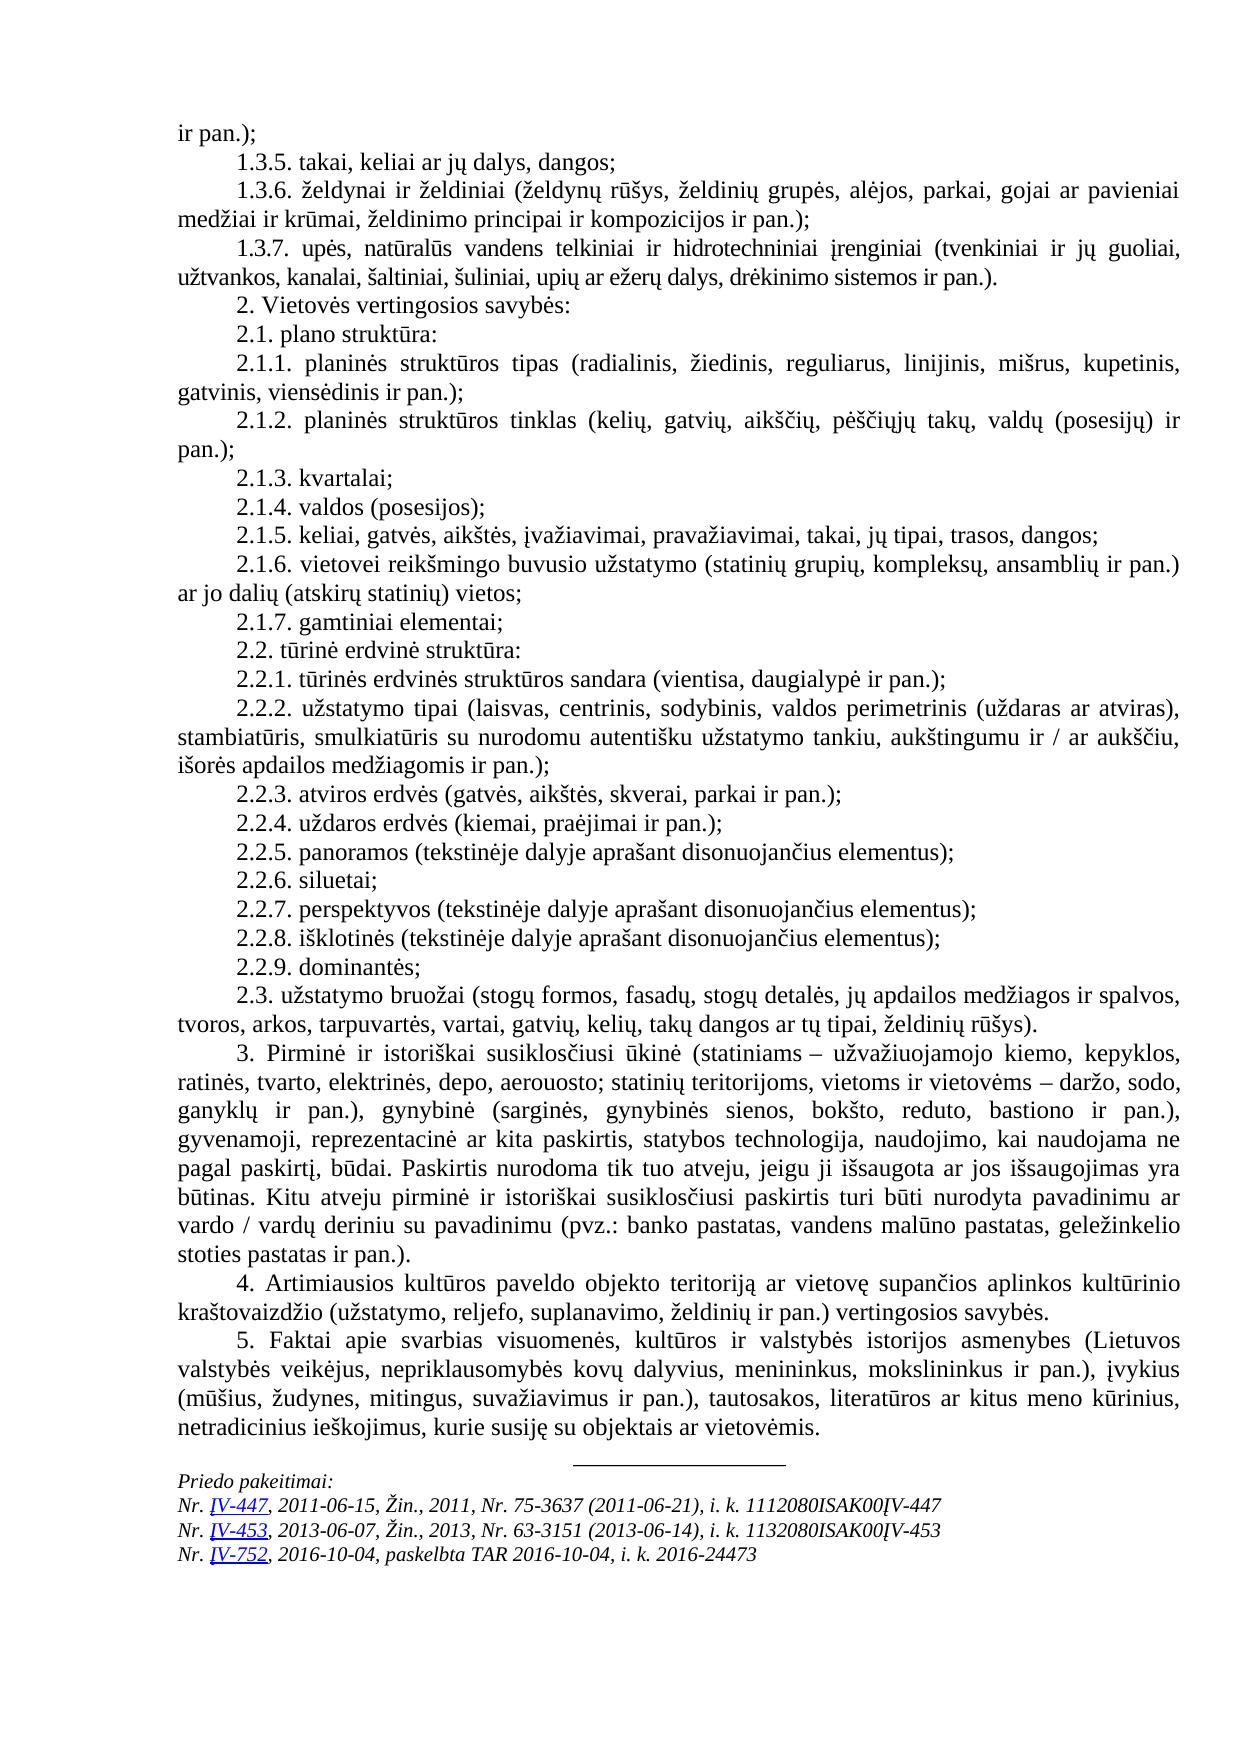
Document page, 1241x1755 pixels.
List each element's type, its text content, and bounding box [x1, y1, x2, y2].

text Nr. ĮV-447, 2011-06-15, Žin., 2011, Nr. 75-3637 (2011-06-21), i. k. 1112080ISAK00ĮV-447 [177, 1493, 1181, 1517]
text 2.2.5. panoramos (tekstinėje dalyje aprašant disonuojančius elementus); [177, 837, 1181, 866]
text ir pan.); [177, 118, 1181, 147]
text 2.1.4. valdos (posesijos); [177, 492, 1181, 521]
text 3. Pirminė ir istoriškai susiklosčiusi ūkinė (statiniams – užvažiuojamojo kiemo, kepyklos, ratinės, tvarto, elektrinės, depo, aerouosto; statinių teritorijoms, vietoms ir vietovėms – daržo, sodo, ganyklų ir pan.), gynybinė (sarginės, gynybinės sienos, bokšto, reduto, bastiono ir pan.), gyvenamoji, reprezentacinė ar kita paskirtis, statybos technologija, naudojimo, kai naudojama ne pagal paskirtį, būdai. Paskirtis nurodoma tik tuo atveju, jeigu ji išsaugota ar jos išsaugojimas yra būtinas. Kitu atveju pirminė ir istoriškai susiklosčiusi paskirtis turi būti nurodyta pavadinimu ar vardo / vardų deriniu su pavadinimu (pvz.: banko pastatas, vandens malūno pastatas, geležinkelio stoties pastatas ir pan.). [177, 1038, 1181, 1268]
text 1.3.6. želdynai ir želdiniai (želdynų rūšys, želdinių grupės, alėjos, parkai, gojai ar pavieniai medžiai ir krūmai, želdinimo principai ir kompozicijos ir pan.); [177, 176, 1181, 233]
text Nr. ĮV-453, 2013-06-07, Žin., 2013, Nr. 63-3151 (2013-06-14), i. k. 1132080ISAK00ĮV-453 [177, 1517, 1181, 1542]
text 2.2.6. siluetai; [177, 866, 1181, 894]
text 2.2.1. tūrinės erdvinės struktūros sandara (vientisa, daugialypė ir pan.); [177, 664, 1181, 693]
text 1.3.7. upės, natūralūs vandens telkiniai ir hidrotechniniai įrenginiai (tvenkiniai ir jų guoliai, užtvankos, kanalai, šaltiniai, šuliniai, upių ar ežerų dalys, drėkinimo sistemos ir pan.). [177, 233, 1181, 291]
text Priedo pakeitimai: [177, 1469, 1181, 1493]
text 2.2.3. atviros erdvės (gatvės, aikštės, skverai, parkai ir pan.); [177, 779, 1181, 808]
text 2.2.2. užstatymo tipai (laisvas, centrinis, sodybinis, valdos perimetrinis (uždaras ar atviras), stambiatūris, smulkiatūris su nurodomu autentišku užstatymo tankiu, aukštingumu ir / ar aukščiu, išorės apdailos medžiagomis ir pan.); [177, 693, 1181, 779]
text 2. Vietovės vertingosios savybės: [177, 291, 1181, 319]
text 2.1.6. vietovei reikšmingo buvusio užstatymo (statinių grupių, kompleksų, ansamblių ir pan.) ar jo dalių (atskirų statinių) vietos; [177, 549, 1181, 607]
text _________________ [177, 1441, 1181, 1469]
text 2.1.7. gamtiniai elementai; [177, 607, 1181, 636]
text 2.1.1. planinės struktūros tipas (radialinis, žiedinis, reguliarus, linijinis, mišrus, kupetinis, gatvinis, viensėdinis ir pan.); [177, 348, 1181, 406]
text 2.1.2. planinės struktūros tinklas (kelių, gatvių, aikščių, pėščiųjų takų, valdų (posesijų) ir pan.); [177, 406, 1181, 463]
text 2.1.5. keliai, gatvės, aikštės, įvažiavimai, pravažiavimai, takai, jų tipai, trasos, dangos; [177, 521, 1181, 549]
text 2.2.7. perspektyvos (tekstinėje dalyje aprašant disonuojančius elementus); [177, 894, 1181, 923]
text 2.1. plano struktūra: [177, 319, 1181, 348]
text Nr. ĮV-752, 2016-10-04, paskelbta TAR 2016-10-04, i. k. 2016-24473 [177, 1542, 1181, 1566]
text 2.3. užstatymo bruožai (stogų formos, fasadų, stogų detalės, jų apdailos medžiagos ir spalvos, tvoros, arkos, tarpuvartės, vartai, gatvių, kelių, takų dangos ar tų tipai, želdinių rūšys). [177, 981, 1181, 1038]
text 1.3.5. takai, keliai ar jų dalys, dangos; [177, 147, 1181, 176]
text 2.2.9. dominantės; [177, 952, 1181, 981]
text 2.2. tūrinė erdvinė struktūra: [177, 636, 1181, 664]
text 5. Faktai apie svarbias visuomenės, kultūros ir valstybės istorijos asmenybes (Lietuvos valstybės veikėjus, nepriklausomybės kovų dalyvius, menininkus, mokslininkus ir pan.), įvykius (mūšius, žudynes, mitingus, suvažiavimus ir pan.), tautosakos, literatūros ar kitus meno kūrinius, netradicinius ieškojimus, kurie susiję su objektais ar vietovėmis. [177, 1326, 1181, 1441]
text 2.2.8. išklotinės (tekstinėje dalyje aprašant disonuojančius elementus); [177, 923, 1181, 952]
text 2.1.3. kvartalai; [177, 463, 1181, 492]
text 2.2.4. uždaros erdvės (kiemai, praėjimai ir pan.); [177, 808, 1181, 837]
text 4. Artimiausios kultūros paveldo objekto teritoriją ar vietovę supančios aplinkos kultūrinio kraštovaizdžio (užstatymo, reljefo, suplanavimo, želdinių ir pan.) vertingosios savybės. [177, 1268, 1181, 1326]
